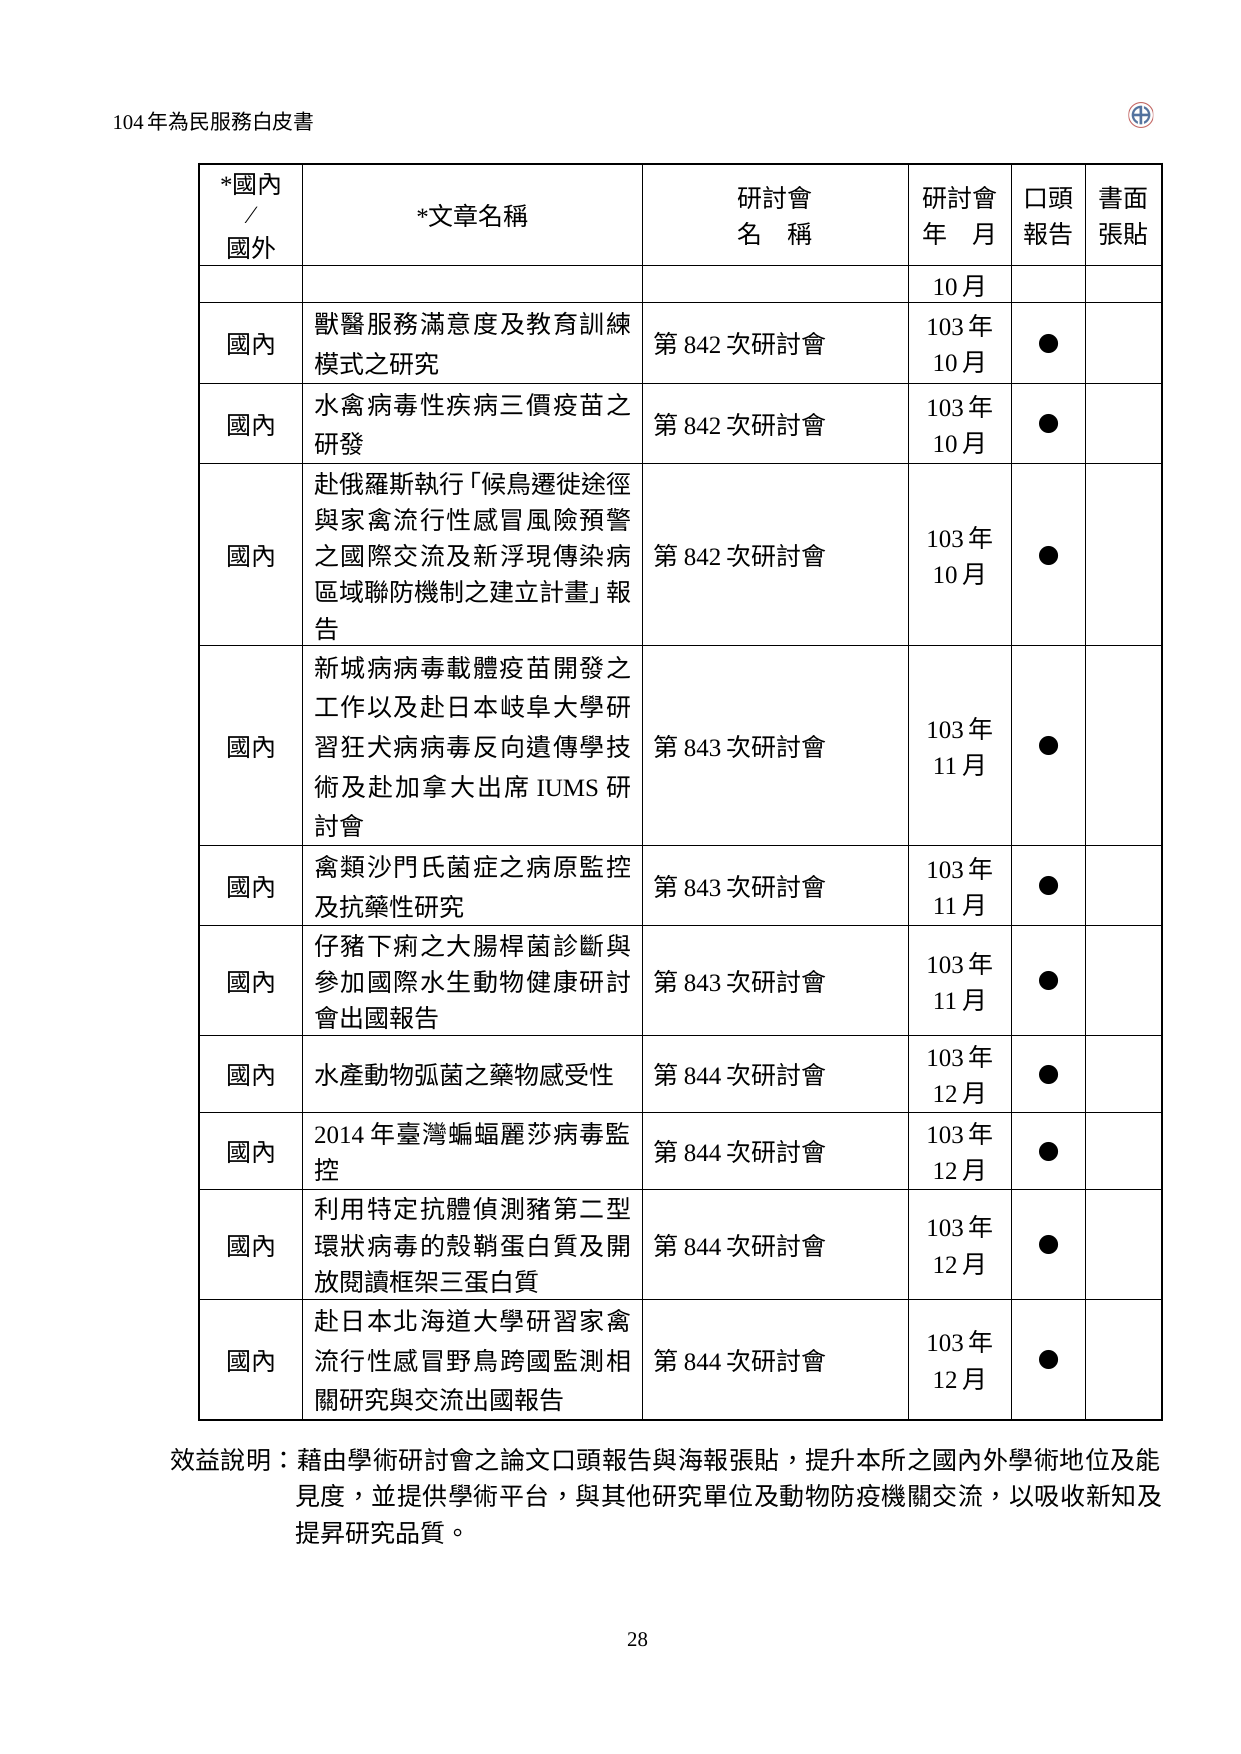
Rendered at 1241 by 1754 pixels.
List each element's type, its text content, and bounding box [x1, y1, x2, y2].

table_cell [200, 266, 302, 302]
table_cell 第844次研討會 [643, 1300, 908, 1419]
table_cell 利用特定抗體偵測豬第二型環狀病毒的殼鞘蛋白質及開放閱讀框架三蛋白質 [303, 1190, 642, 1298]
table_cell 赴俄羅斯執行「候鳥遷徙途徑與家禽流行性感冒風險預警之國際交流及新浮現傳染病區域聯防機制之建立計畫」報告 [303, 464, 642, 645]
table_cell [1086, 303, 1161, 383]
table_header 研討會 名 稱 [643, 165, 908, 265]
table_cell 103年12月 [909, 1036, 1011, 1112]
table_cell 國內 [200, 1036, 302, 1112]
table_cell 第844次研討會 [643, 1190, 908, 1298]
table_cell 第842次研討會 [643, 384, 908, 463]
table_cell ● [1012, 1300, 1085, 1419]
table_header *文章名稱 [303, 165, 642, 265]
table_cell [1086, 384, 1161, 463]
table_cell 水產動物弧菌之藥物感受性 [303, 1036, 642, 1112]
table_cell 第844次研討會 [643, 1036, 908, 1112]
table_cell 103年11月 [909, 926, 1011, 1035]
table_header 書面 張貼 [1086, 165, 1161, 265]
table_cell [1086, 926, 1161, 1035]
picture [1128, 102, 1154, 128]
table_cell ● [1012, 464, 1085, 645]
table_cell 第842次研討會 [643, 464, 908, 645]
table_cell [1086, 1113, 1161, 1189]
text 效益說明：藉由學術研討會之論文口頭報告與海報張貼，提升本所之國內外學術地位及能見度，並提供學術平台，與其他研究單位及動物防疫機關交流，以吸收新知及提昇研究品質。 [170, 1441, 1162, 1549]
table_cell 國內 [200, 303, 302, 383]
table_cell 赴日本北海道大學研習家禽流行性感冒野鳥跨國監測相關研究與交流出國報告 [303, 1300, 642, 1419]
table_cell [1086, 1036, 1161, 1112]
table_cell 國內 [200, 384, 302, 463]
table_cell 第844次研討會 [643, 1113, 908, 1189]
table_header 口頭 報告 [1012, 165, 1085, 265]
table_header 研討會 年 月 [909, 165, 1011, 265]
table_cell 103年10月 [909, 464, 1011, 645]
table_cell [303, 266, 642, 302]
table_cell 國內 [200, 464, 302, 645]
table_cell [1086, 266, 1161, 302]
table_cell 10月 [909, 266, 1011, 302]
table_cell [643, 266, 908, 302]
table_cell 禽類沙門氏菌症之病原監控及抗藥性研究 [303, 846, 642, 925]
table_cell 第843次研討會 [643, 926, 908, 1035]
table_cell 103年11月 [909, 846, 1011, 925]
table_cell [1086, 1190, 1161, 1298]
table_cell 國內 [200, 1300, 302, 1419]
table_cell 國內 [200, 646, 302, 845]
table_cell 103年10月 [909, 303, 1011, 383]
table_cell [1086, 646, 1161, 845]
table_cell 國內 [200, 1190, 302, 1298]
table_cell ● [1012, 1036, 1085, 1112]
table_cell 103年12月 [909, 1113, 1011, 1189]
table_cell 第843次研討會 [643, 846, 908, 925]
table_cell ● [1012, 846, 1085, 925]
table_cell 國內 [200, 926, 302, 1035]
table_cell [1086, 464, 1161, 645]
table_cell [1086, 1300, 1161, 1419]
table_cell 國內 [200, 1113, 302, 1189]
table_cell ● [1012, 646, 1085, 845]
table_cell 獸醫服務滿意度及教育訓練模式之研究 [303, 303, 642, 383]
table_header *國內 ∕ 國外 [200, 165, 302, 265]
table_cell 新城病病毒載體疫苗開發之工作以及赴日本岐阜大學研習狂犬病病毒反向遺傳學技術及赴加拿大出席IUMS研討會 [303, 646, 642, 845]
table_cell 仔豬下痢之大腸桿菌診斷與參加國際水生動物健康研討會出國報告 [303, 926, 642, 1035]
table_cell 2014年臺灣蝙蝠麗莎病毒監控 [303, 1113, 642, 1189]
table_cell ● [1012, 384, 1085, 463]
table_cell 103年12月 [909, 1190, 1011, 1298]
table_cell 103年11月 [909, 646, 1011, 845]
table_cell 國內 [200, 846, 302, 925]
table_cell 第842次研討會 [643, 303, 908, 383]
table_cell 103年10月 [909, 384, 1011, 463]
table_cell [1012, 266, 1085, 302]
table_cell ● [1012, 926, 1085, 1035]
table_cell ● [1012, 303, 1085, 383]
table_cell ● [1012, 1113, 1085, 1189]
table_cell 水禽病毒性疾病三價疫苗之研發 [303, 384, 642, 463]
table_cell 103年12月 [909, 1300, 1011, 1419]
table_cell [1086, 846, 1161, 925]
table_cell 第843次研討會 [643, 646, 908, 845]
table_cell ● [1012, 1190, 1085, 1298]
